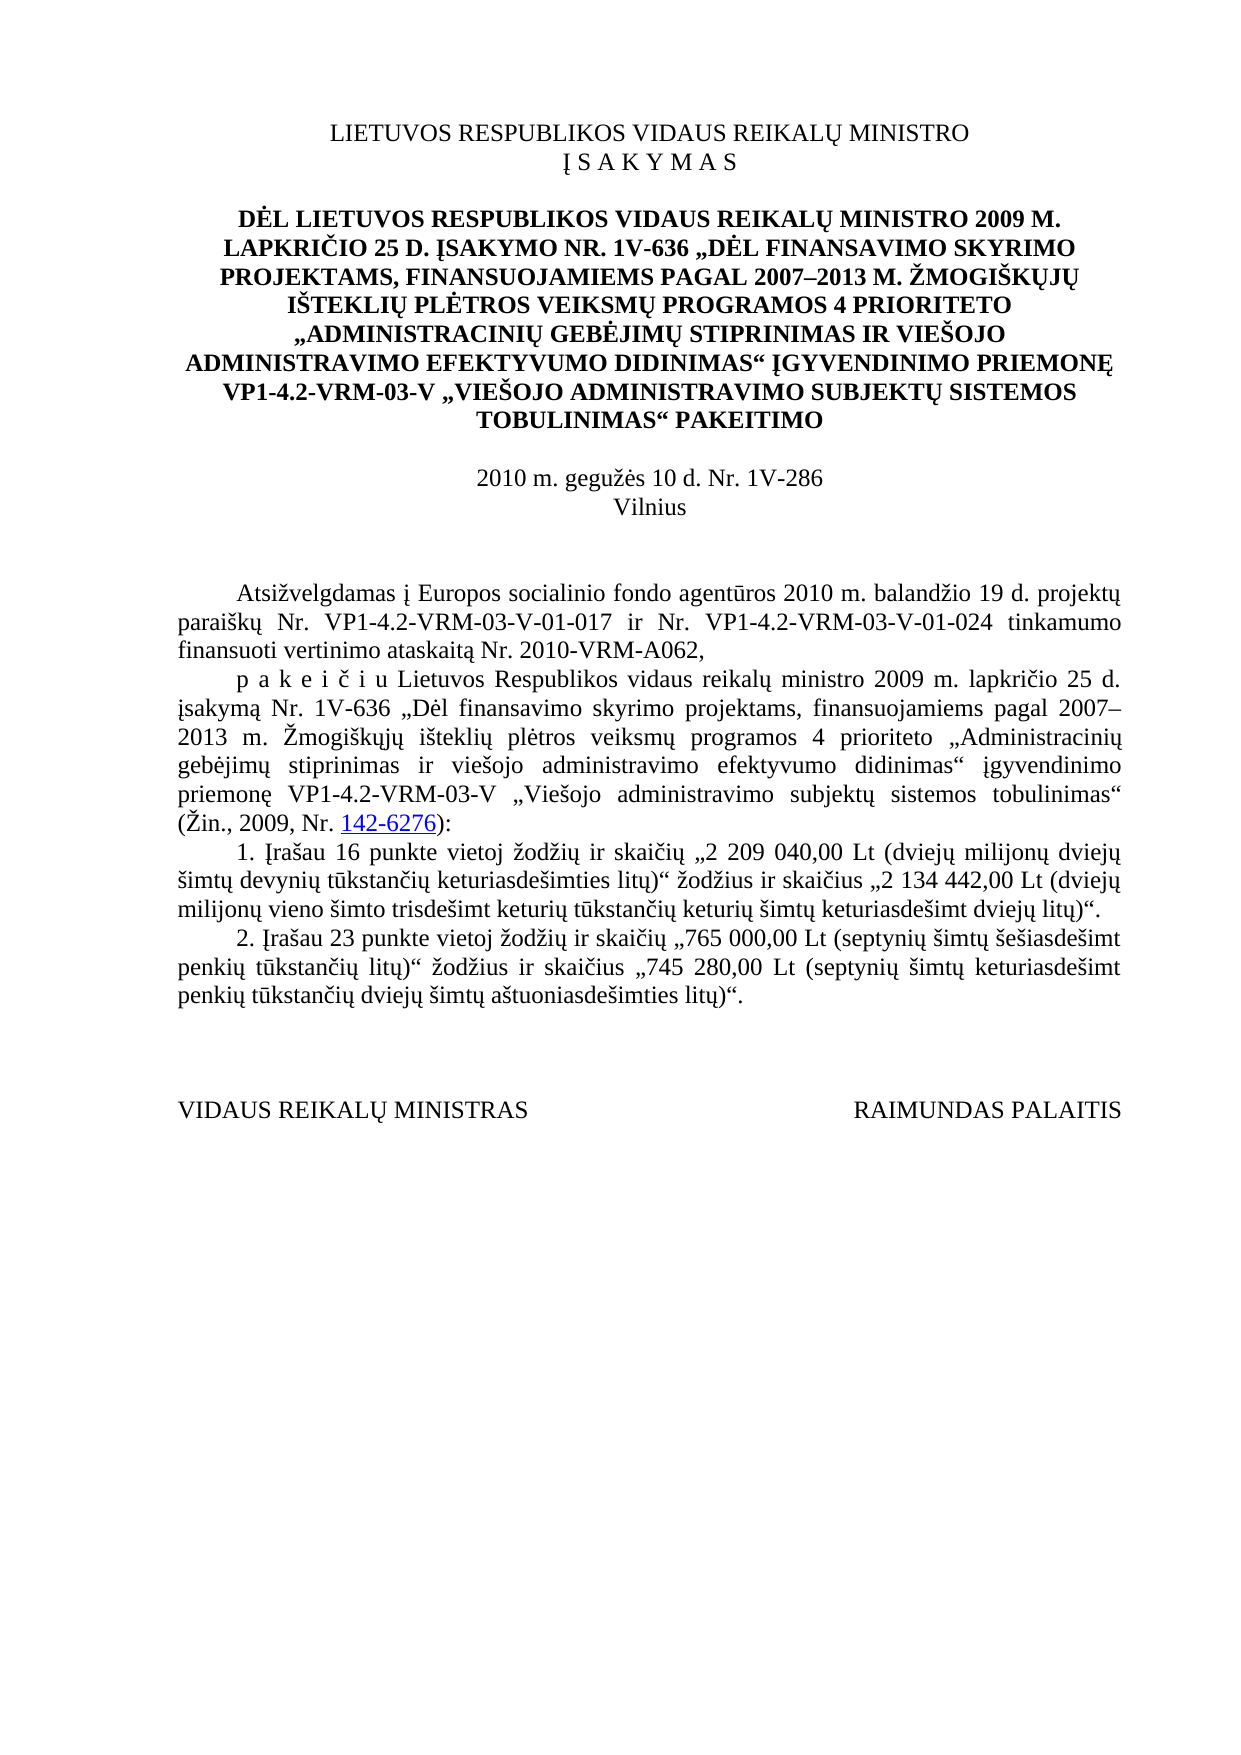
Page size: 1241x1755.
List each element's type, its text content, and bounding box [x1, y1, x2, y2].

text Į S A K Y M A S [177, 147, 1122, 176]
text 2. Įrašau 23 punkte vietoj žodžių ir skaičių „765 000,00 Lt (septynių šimtų šešiasdešimt penkių tūkstančių litų)“ žodžius ir skaičius „745 280,00 Lt (septynių šimtų keturiasdešimt penkių tūkstančių dviejų šimtų aštuoniasdešimties litų)“. [177, 923, 1122, 1009]
text p a k e i č i u Lietuvos Respublikos vidaus reikalų ministro 2009 m. lapkričio 25 d. įsakymą Nr. 1V-636 „Dėl finansavimo skyrimo projektams, finansuojamiems pagal 2007–2013 m. Žmogiškųjų išteklių plėtros veiksmų programos 4 prioriteto „Administracinių gebėjimų stiprinimas ir viešojo administravimo efektyvumo didinimas“ įgyvendinimo priemonę VP1-4.2-VRM-03-V „Viešojo administravimo subjektų sistemos tobulinimas“ (Žin., 2009, Nr. 142-6276): [177, 664, 1122, 837]
text Vilnius [177, 492, 1122, 521]
text LIETUVOS RESPUBLIKOS VIDAUS REIKALŲ MINISTRO [177, 118, 1122, 147]
text Vidaus reikalų ministras Raimundas Palaitis [177, 1096, 1122, 1124]
text 2010 m. gegužės 10 d. Nr. 1V-286 [177, 463, 1122, 492]
text 1. Įrašau 16 punkte vietoj žodžių ir skaičių „2 209 040,00 Lt (dviejų milijonų dviejų šimtų devynių tūkstančių keturiasdešimties litų)“ žodžius ir skaičius „2 134 442,00 Lt (dviejų milijonų vieno šimto trisdešimt keturių tūkstančių keturių šimtų keturiasdešimt dviejų litų)“. [177, 837, 1122, 923]
text dėl LIETUVOS RESPUBLIKOS VIDAUS REIKALŲ MINISTRo 2009 m. lapkričio 25 d. įsakymo Nr. 1V-636 „DĖL FINANSAVIMO SKYRIMO PROJEKTams, FINANSUOJAMIEMS PAGAL 2007–2013 m. Žmogiškųjų išteklių plėtros veiksmų programos 4 prioriteto „Administracinių gebėjimų stiprinimas ir viešojo administravimo efektyvumo didinimas“ ĮGYVENDINIMO priemonĘ VP1-4.2-VRM-03-V „VIEŠojo administravimo subjektų sistemos tobulinimas“ pakeitimo [177, 204, 1122, 434]
text Atsižvelgdamas į Europos socialinio fondo agentūros 2010 m. balandžio 19 d. projektų paraiškų Nr. VP1-4.2-VRM-03-V-01-017 ir Nr. VP1-4.2-VRM-03-V-01-024 tinkamumo finansuoti vertinimo ataskaitą Nr. 2010-VRM-A062, [177, 578, 1122, 664]
